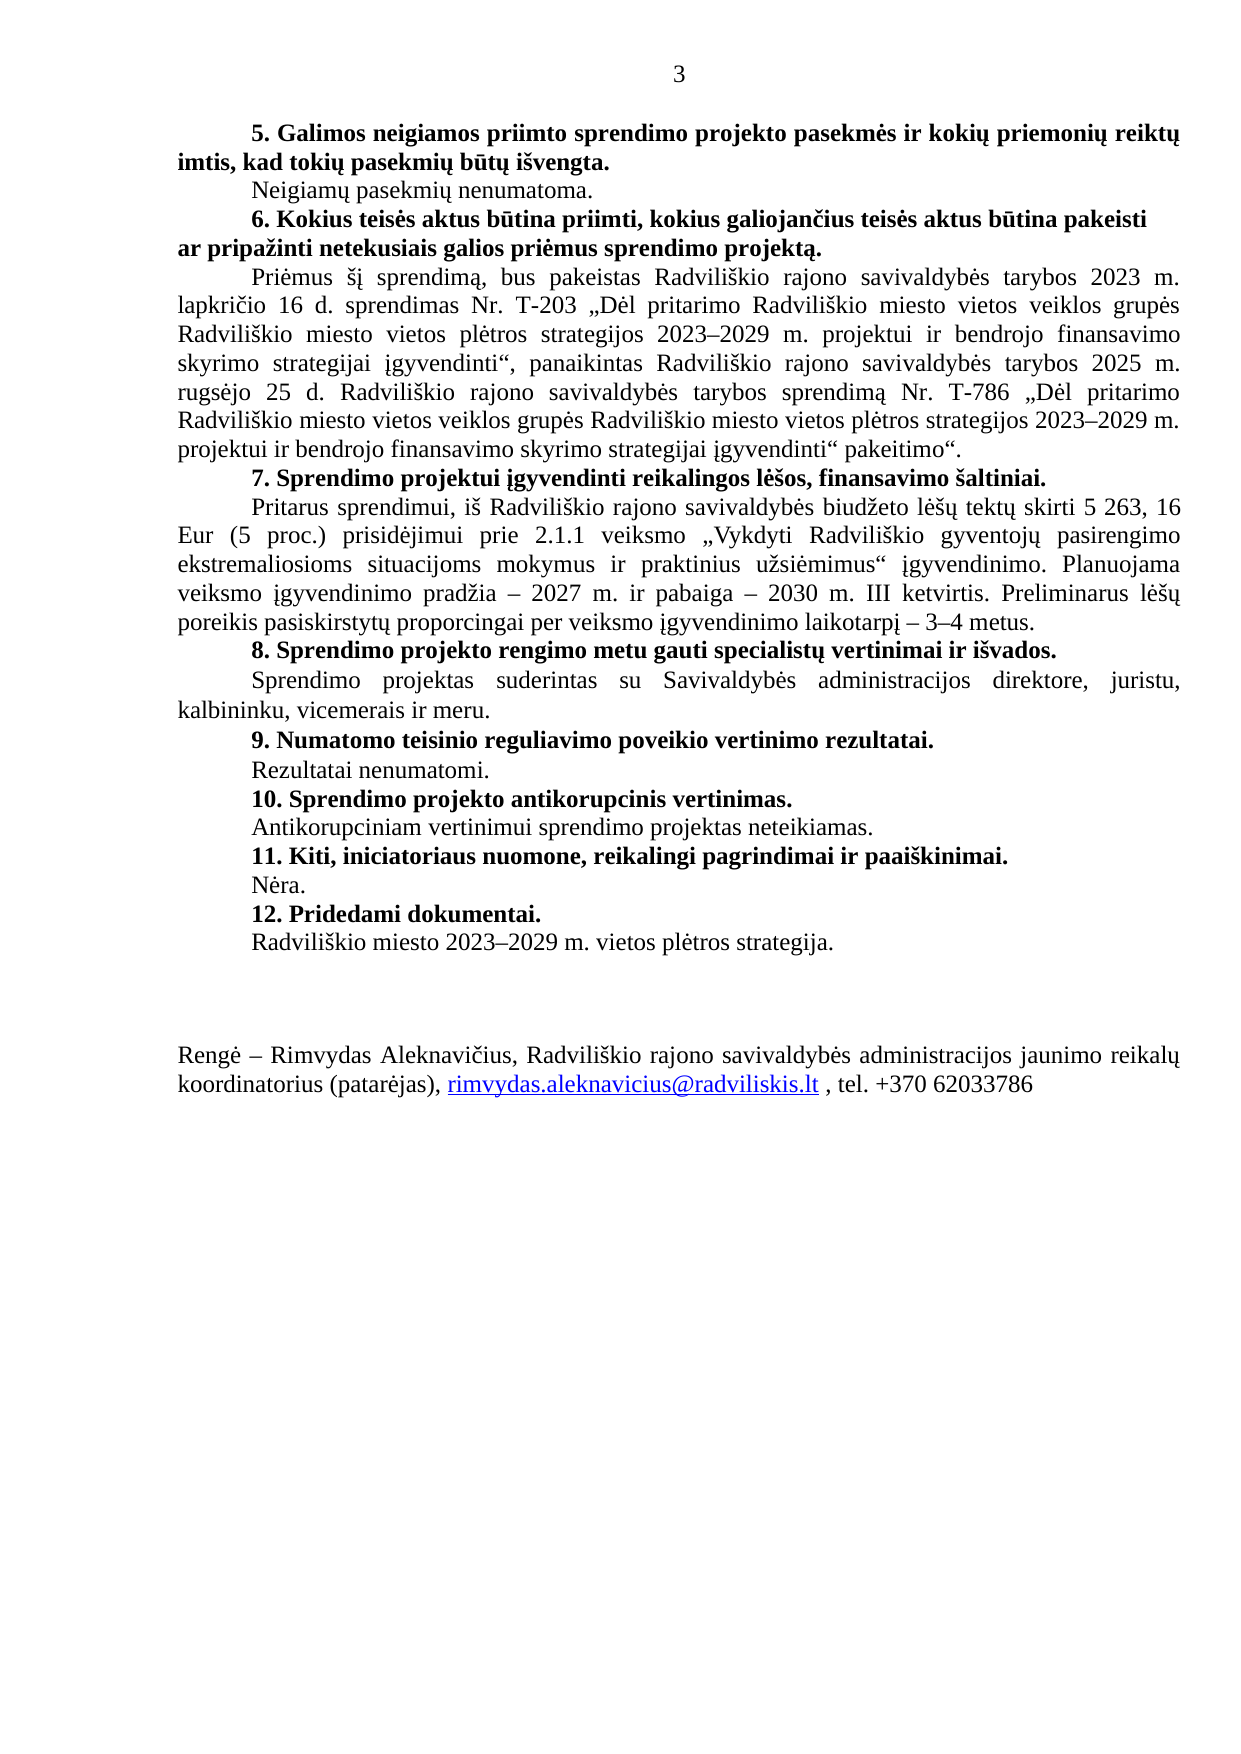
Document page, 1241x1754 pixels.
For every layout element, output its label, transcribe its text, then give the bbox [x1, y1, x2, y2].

text Neigiamų pasekmių nenumatoma. [177, 176, 1181, 204]
text 9. Numatomo teisinio reguliavimo poveikio vertinimo rezultatai. [177, 725, 1181, 755]
text 10. Sprendimo projekto antikorupcinis vertinimas. [177, 784, 1181, 812]
text Pritarus sprendimui, iš Radviliškio rajono savivaldybės biudžeto lėšų tektų skirti 5 263, 16 Eur (5 proc.) prisidėjimui prie 2.1.1 veiksmo „Vykdyti Radviliškio gyventojų pasirengimo ekstremaliosioms situacijoms mokymus ir praktinius užsiėmimus“ įgyvendinimo. Planuojama veiksmo įgyvendinimo pradžia – 2027 m. ir pabaiga – 2030 m. III ketvirtis. Preliminarus lėšų poreikis pasiskirstytų proporcingai per veiksmo įgyvendinimo laikotarpį – 3–4 metus. [177, 492, 1181, 636]
text Priėmus šį sprendimą, bus pakeistas Radviliškio rajono savivaldybės tarybos 2023 m. lapkričio 16 d. sprendimas Nr. T-203 „Dėl pritarimo Radviliškio miesto vietos veiklos grupės Radviliškio miesto vietos plėtros strategijos 2023–2029 m. projektui ir bendrojo finansavimo skyrimo strategijai įgyvendinti“, panaikintas Radviliškio rajono savivaldybės tarybos 2025 m. rugsėjo 25 d. Radviliškio rajono savivaldybės tarybos sprendimą Nr. T-786 „Dėl pritarimo Radviliškio miesto vietos veiklos grupės Radviliškio miesto vietos plėtros strategijos 2023–2029 m. projektui ir bendrojo finansavimo skyrimo strategijai įgyvendinti“ pakeitimo“. [177, 262, 1181, 463]
text Sprendimo projektas suderintas su Savivaldybės administracijos direktore, juristu, kalbininku, vicemerais ir meru. [177, 664, 1181, 725]
text Rengė – Rimvydas Aleknavičius, Radviliškio rajono savivaldybės administracijos jaunimo reikalų koordinatorius (patarėjas), rimvydas.aleknavicius@radviliskis.lt , tel. +370 62033786 [177, 1040, 1181, 1098]
text Nėra. [177, 870, 1181, 899]
text 7. Sprendimo projektui įgyvendinti reikalingos lėšos, finansavimo šaltiniai. [177, 463, 1181, 492]
text 8. Sprendimo projekto rengimo metu gauti specialistų vertinimai ir išvados. [177, 636, 1181, 664]
text Antikorupciniam vertinimui sprendimo projektas neteikiamas. [177, 812, 1181, 841]
text Radviliškio miesto 2023–2029 m. vietos plėtros strategija. [177, 927, 1181, 956]
text 11. Kiti, iniciatoriaus nuomone, reikalingi pagrindimai ir paaiškinimai. [177, 841, 1181, 870]
text ar pripažinti netekusiais galios priėmus sprendimo projektą. [177, 233, 1181, 262]
text Rezultatai nenumatomi. [177, 755, 1181, 784]
text 6. Kokius teisės aktus būtina priimti, kokius galiojančius teisės aktus būtina pakeisti [177, 204, 1181, 233]
text 5. Galimos neigiamos priimto sprendimo projekto pasekmės ir kokių priemonių reiktų imtis, kad tokių pasekmių būtų išvengta. [177, 118, 1181, 176]
text 12. Pridedami dokumentai. [177, 899, 1181, 927]
